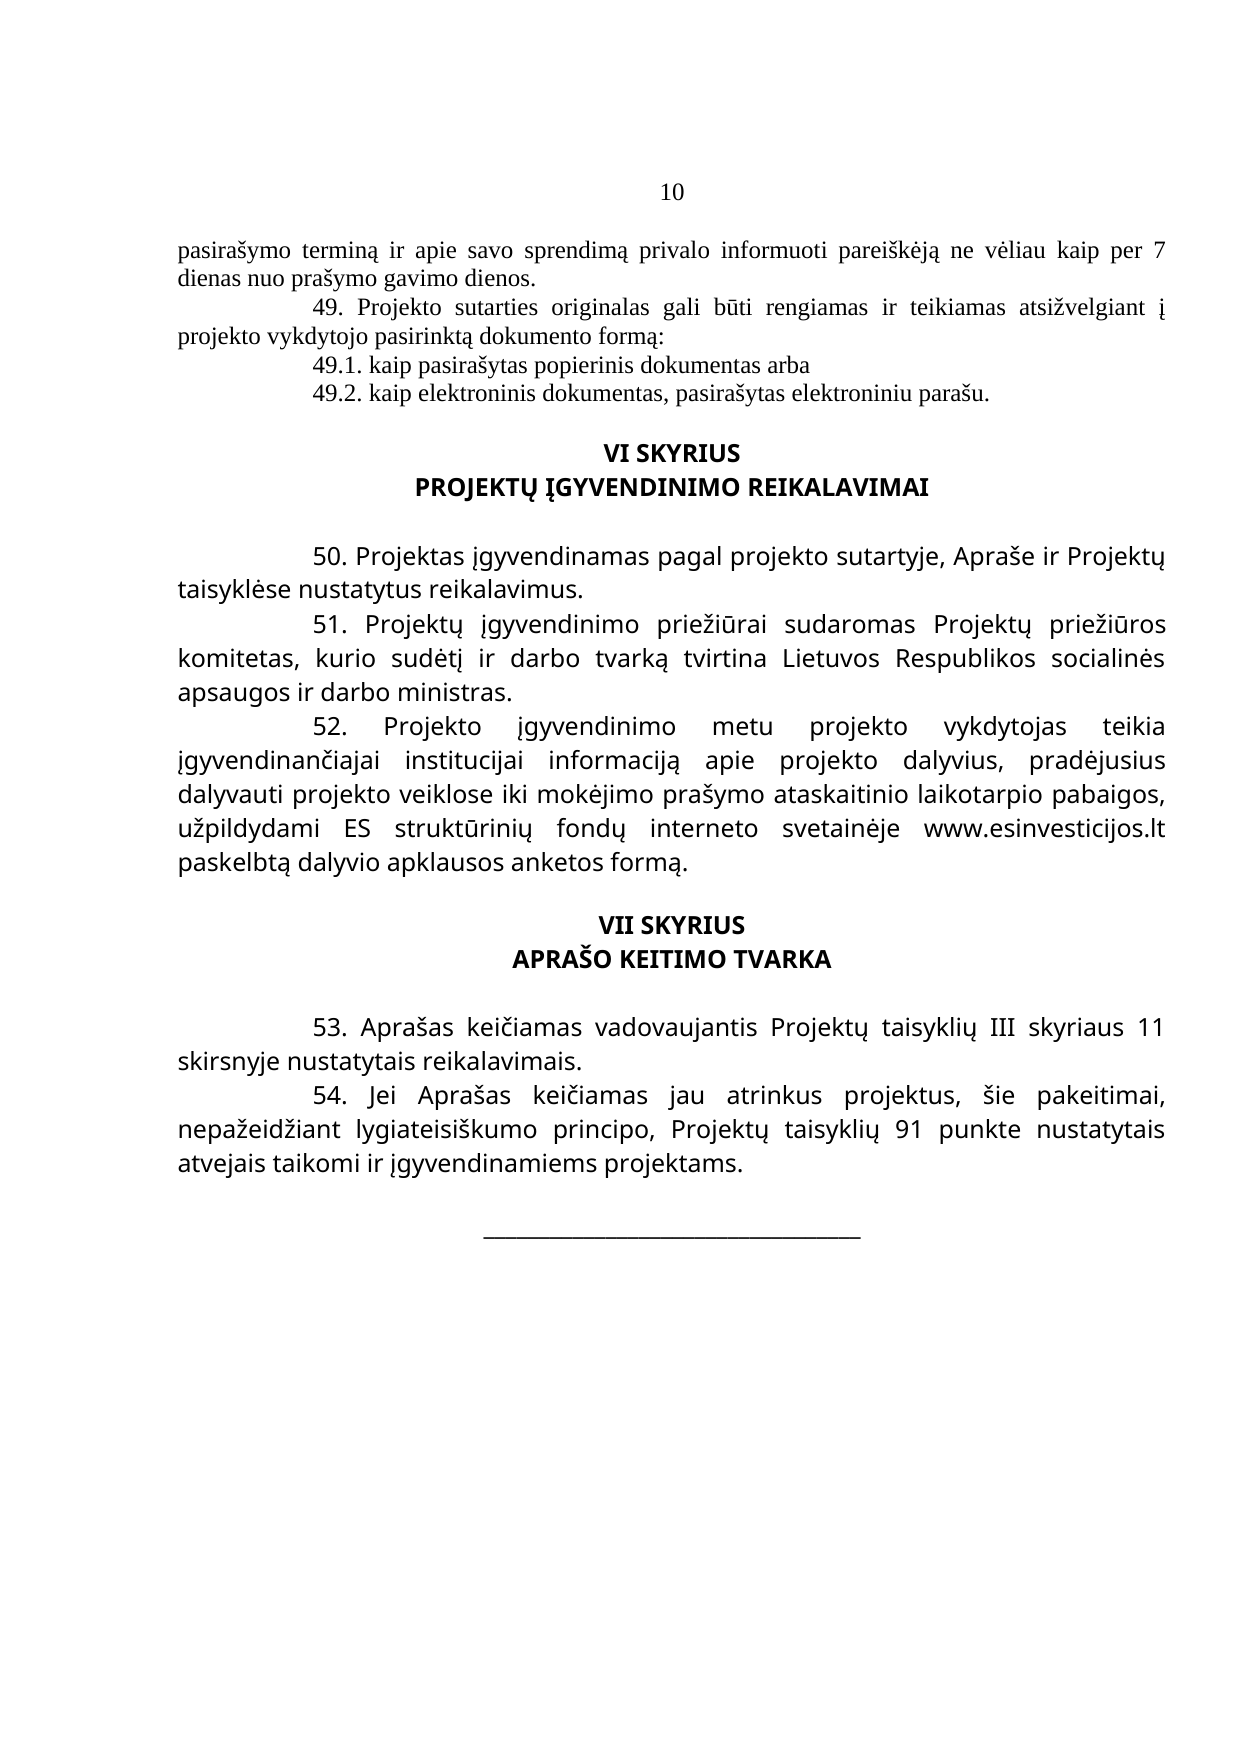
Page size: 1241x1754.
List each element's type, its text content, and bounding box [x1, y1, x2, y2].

text 51. Projektų įgyvendinimo priežiūrai sudaromas Projektų priežiūros komitetas, kurio sudėtį ir darbo tvarką tvirtina Lietuvos Respublikos socialinės apsaugos ir darbo ministras. [177, 606, 1167, 708]
text VI SKYRIUS [177, 436, 1167, 470]
text VII SKYRIUS [177, 907, 1167, 942]
text PROJEKTŲ ĮGYVENDINIMO REIKALAVIMAI [177, 470, 1167, 504]
text 49. Projekto sutarties originalas gali būti rengiamas ir teikiamas atsižvelgiant į projekto vykdytojo pasirinktą dokumento formą: [177, 292, 1167, 350]
text 53. Aprašas keičiamas vadovaujantis Projektų taisyklių III skyriaus 11 skirsnyje nustatytais reikalavimais. [177, 1010, 1167, 1078]
text __________________________________ [177, 1209, 1167, 1243]
text 50. Projektas įgyvendinamas pagal projekto sutartyje, Apraše ir Projektų taisyklėse nustatytus reikalavimus. [177, 538, 1167, 606]
text 52. Projekto įgyvendinimo metu projekto vykdytojas teikia įgyvendinančiajai institucijai informaciją apie projekto dalyvius, pradėjusius dalyvauti projekto veiklose iki mokėjimo prašymo ataskaitinio laikotarpio pabaigos, užpildydami ES struktūrinių fondų interneto svetainėje www.esinvesticijos.lt paskelbtą dalyvio apklausos anketos formą. [177, 708, 1167, 879]
text 54. Jei Aprašas keičiamas jau atrinkus projektus, šie pakeitimai, nepažeidžiant lygiateisiškumo principo, Projektų taisyklių 91 punkte nustatytais atvejais taikomi ir įgyvendinamiems projektams. [177, 1078, 1167, 1180]
text 49.1. kaip pasirašytas popierinis dokumentas arba [177, 350, 1167, 378]
text APRAŠO KEITIMO TVARKA [177, 942, 1167, 976]
text 49.2. kaip elektroninis dokumentas, pasirašytas elektroniniu parašu. [177, 378, 1167, 407]
text pasirašymo terminą ir apie savo sprendimą privalo informuoti pareiškėją ne vėliau kaip per 7 dienas nuo prašymo gavimo dienos. [177, 235, 1167, 292]
